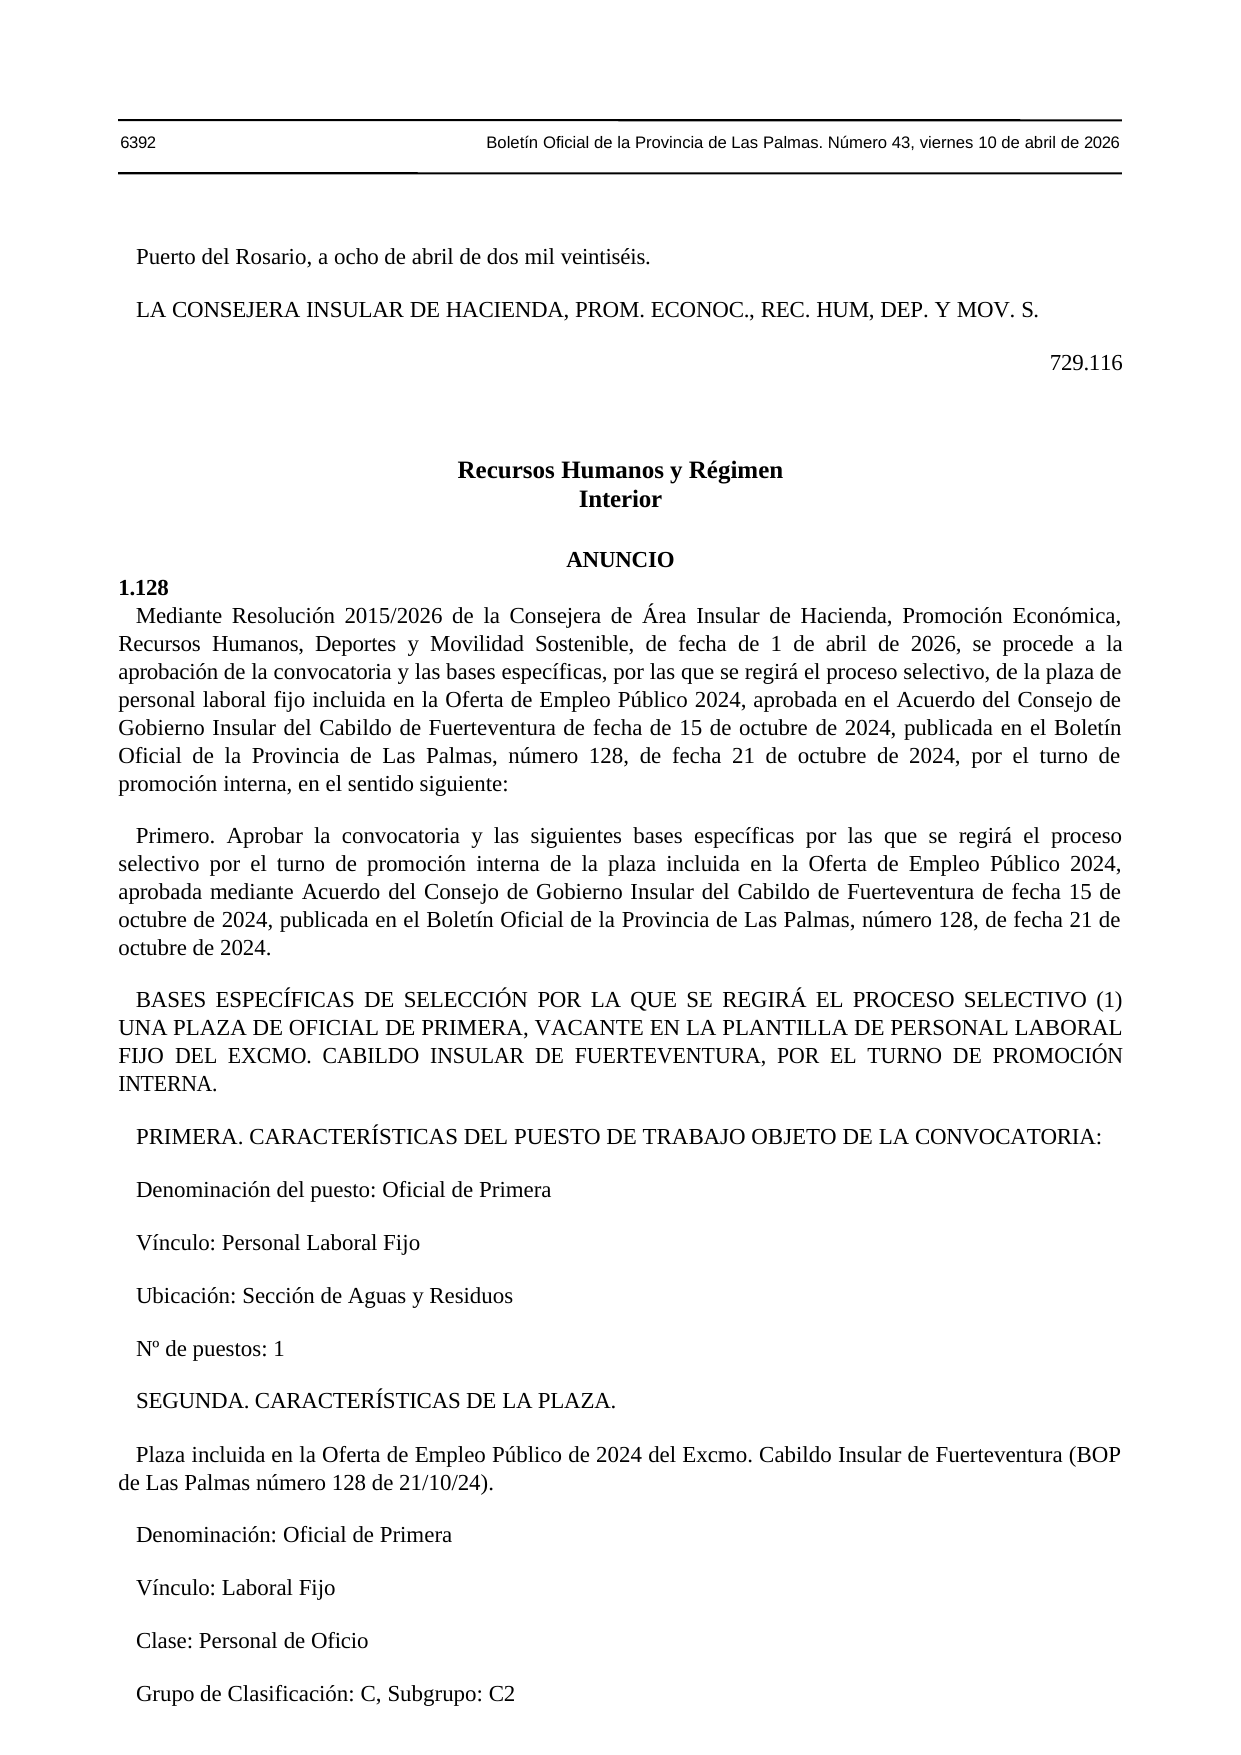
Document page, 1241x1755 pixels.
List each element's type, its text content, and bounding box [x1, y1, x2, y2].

text Denominación del puesto: Oficial de Primera Vínculo: Personal Laboral Fijo [136, 1176, 584, 1256]
text Denominación: Oficial de Primera Vínculo: Laboral Fijo [136, 1521, 494, 1601]
text Clase: Personal de Oficio [136, 1627, 1134, 1653]
text 729.116 [106, 349, 1123, 376]
subtitle LA CONSEJERA INSULAR DE HACIENDA, PROM. ECONOC., REC. HUM, DEP. Y MOV. S. [136, 296, 1134, 322]
text Grupo de Clasificación: C, Subgrupo: C2 [136, 1680, 584, 1707]
text ANUNCIO [414, 546, 827, 572]
text PRIMERA. CARACTERÍSTICAS DEL PUESTO DE TRABAJO OBJETO DE LA CONVOCATORIA: [136, 1123, 1134, 1149]
text Ubicación: Sección de Aguas y Residuos Nº de puestos: 1 [136, 1282, 531, 1361]
subtitle SEGUNDA. CARACTERÍSTICAS DE LA PLAZA. [136, 1388, 1134, 1414]
text 1.128 [118, 574, 1134, 600]
text Puerto del Rosario, a ocho de abril de dos mil veintiséis. [136, 243, 1134, 269]
text Recursos Humanos y Régimen Interior [414, 455, 827, 513]
text Primero. Aprobar la convocatoria y las siguientes bases específicas por las que se regirá el proceso selectivo por el turno de promoción interna de la plaza incluida en la Oferta de Empleo Público 2024, aprobada mediante Acuerdo del Consejo de Gobierno Insular del Cabildo de Fuerteventura de fecha 15 de octubre de 2024, publicada en el Boletín Oficial de la Provincia de Las Palmas, número 128, de fecha 21 de octubre de 2024. [118, 822, 1123, 960]
text Mediante Resolución 2015/2026 de la Consejera de Área Insular de Hacienda, Promoción Económica, Recursos Humanos, Deportes y Movilidad Sostenible, de fecha de 1 de abril de 2026, se procede a la aprobación de la convocatoria y las bases específicas, por las que se regirá el proceso selectivo, de la plaza de personal laboral fijo incluida en la Oferta de Empleo Público 2024, aprobada en el Acuerdo del Consejo de Gobierno Insular del Cabildo de Fuerteventura de fecha de 15 de octubre de 2024, publicada en el Boletín Oficial de la Provincia de Las Palmas, número 128, de fecha 21 de octubre de 2024, por el turno de promoción interna, en el sentido siguiente: [118, 602, 1123, 796]
subtitle BASES ESPECÍFICAS DE SELECCIÓN POR LA QUE SE REGIRÁ EL PROCESO SELECTIVO (1) UNA PLAZA DE OFICIAL DE PRIMERA, VACANTE EN LA PLANTILLA DE PERSONAL LABORAL FIJO DEL EXCMO. CABILDO INSULAR DE FUERTEVENTURA, POR EL TURNO DE PROMOCIÓN INTERNA. [118, 987, 1123, 1097]
text Plaza incluida en la Oferta de Empleo Público de 2024 del Excmo. Cabildo Insular de Fuerteventura (BOP de Las Palmas número 128 de 21/10/24). [118, 1441, 1123, 1495]
